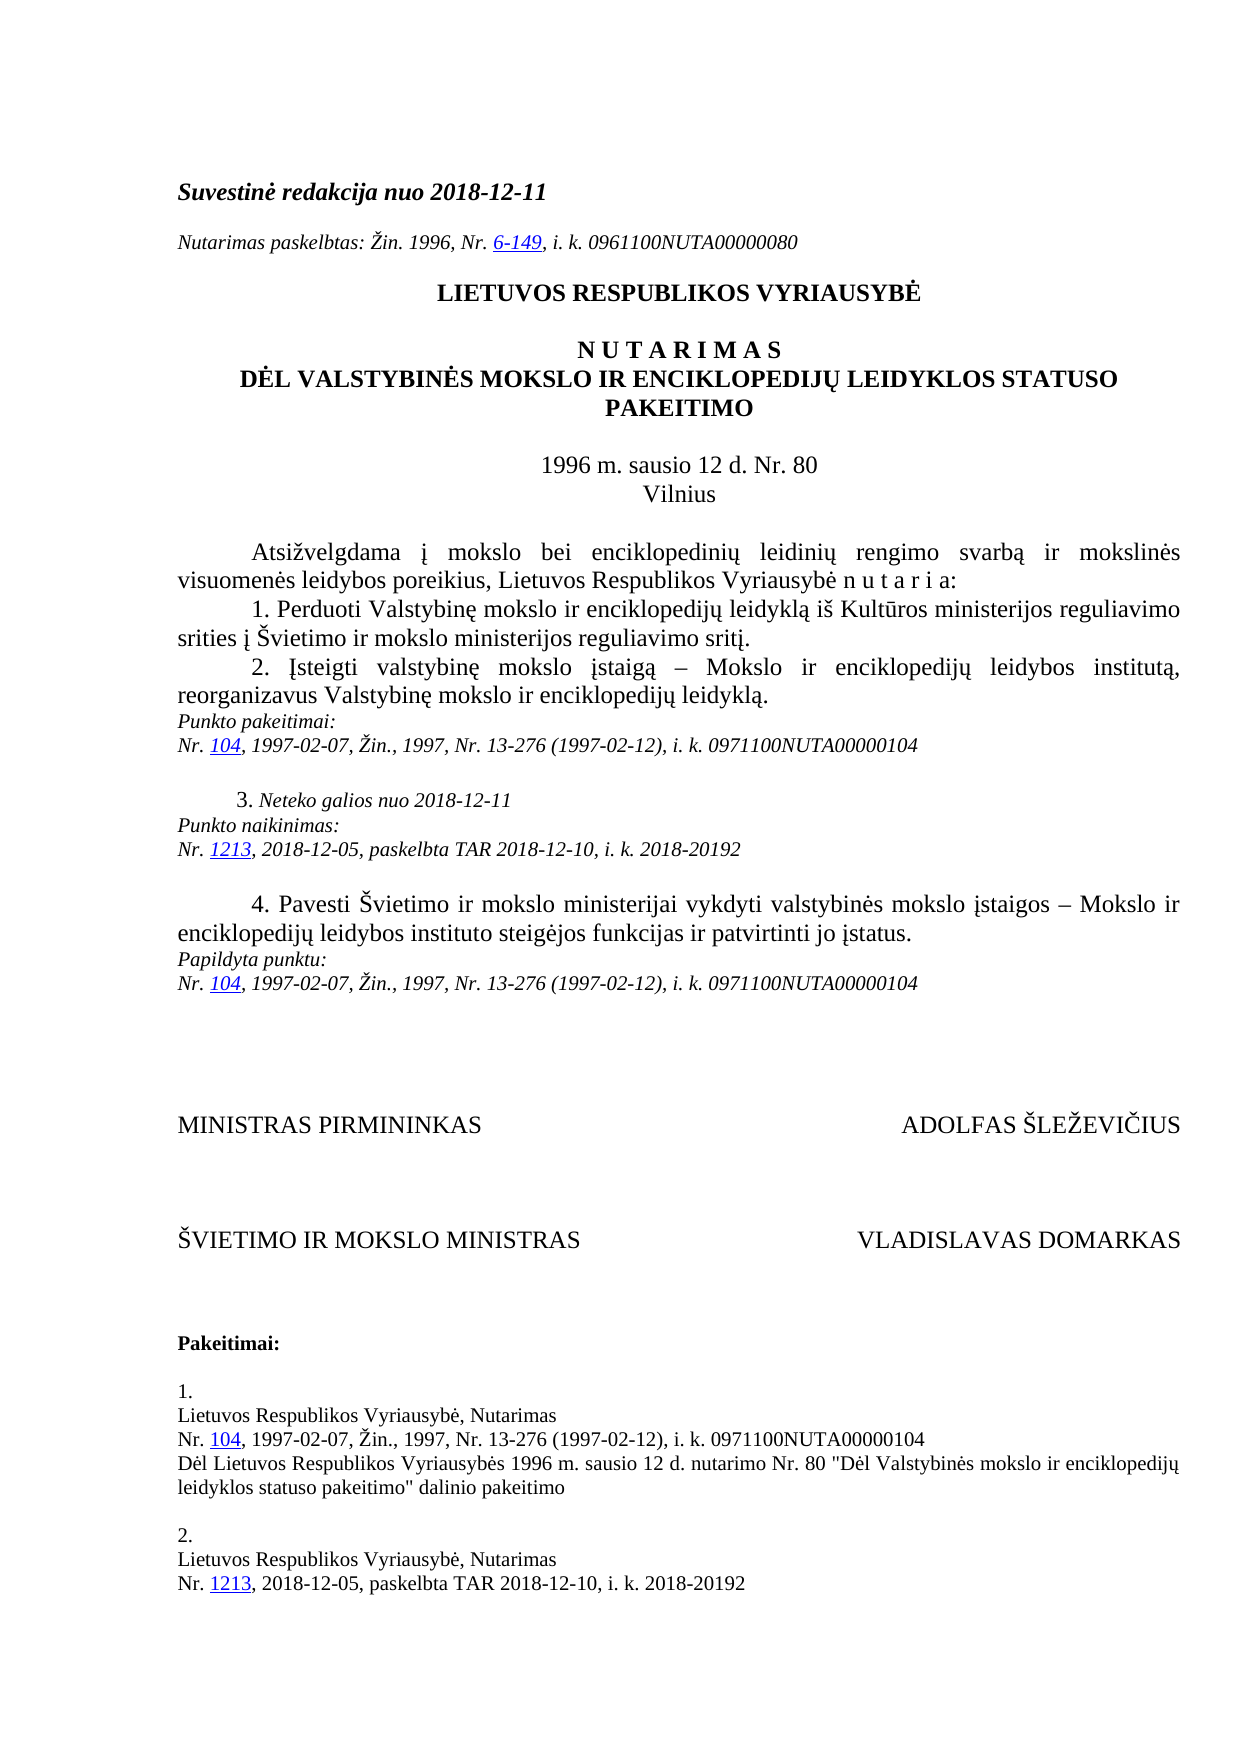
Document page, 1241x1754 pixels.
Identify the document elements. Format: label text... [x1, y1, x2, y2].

text Papildyta punktu: [177, 947, 1181, 971]
text Punkto pakeitimai: [177, 709, 1181, 733]
text DĖL VALSTYBINĖS MOKSLO IR ENCIKLOPEDIJŲ LEIDYKLOS STATUSO PAKEITIMO [177, 364, 1181, 422]
text ŠVIETIMO IR MOKSLO MINISTRAS VLADISLAVAS DOMARKAS [177, 1225, 1181, 1254]
text Nr. 1213, 2018-12-05, paskelbta TAR 2018-12-10, i. k. 2018-20192 [177, 1571, 1181, 1595]
text 1. [177, 1379, 1181, 1403]
text 4. Pavesti Švietimo ir mokslo ministerijai vykdyti valstybinės mokslo įstaigos – Mokslo ir enciklopedijų leidybos instituto steigėjos funkcijas ir patvirtinti jo įstatus. [177, 889, 1181, 947]
text Atsižvelgdama į mokslo bei enciklopedinių leidinių rengimo svarbą ir mokslinės visuomenės leidybos poreikius, Lietuvos Respublikos Vyriausybė nutaria: [177, 537, 1181, 594]
text Lietuvos Respublikos Vyriausybė, Nutarimas [177, 1403, 1181, 1427]
text Lietuvos Respublikos Vyriausybė, Nutarimas [177, 1547, 1181, 1571]
text Nr. 104, 1997-02-07, Žin., 1997, Nr. 13-276 (1997-02-12), i. k. 0971100NUTA00000104 [177, 971, 1181, 995]
text Nr. 104, 1997-02-07, Žin., 1997, Nr. 13-276 (1997-02-12), i. k. 0971100NUTA00000104 [177, 1427, 1181, 1451]
text 1996 m. sausio 12 d. Nr. 80 [177, 451, 1181, 479]
text Nr. 1213, 2018-12-05, paskelbta TAR 2018-12-10, i. k. 2018-20192 [177, 837, 1181, 861]
text 2. [177, 1523, 1181, 1547]
text Suvestinė redakcija nuo 2018-12-11 [177, 177, 1181, 206]
text N U T A R I M A S [177, 336, 1181, 364]
text Vilnius [177, 479, 1181, 508]
text Punkto naikinimas: [177, 813, 1181, 837]
text MINISTRAS PIRMININKAS ADOLFAS ŠLEŽEVIČIUS [177, 1110, 1181, 1139]
text Dėl Lietuvos Respublikos Vyriausybės 1996 m. sausio 12 d. nutarimo Nr. 80 "Dėl Valstybinės mokslo ir enciklopedijų leidyklos statuso pakeitimo" dalinio pakeitimo [177, 1451, 1181, 1499]
text 2. Įsteigti valstybinę mokslo įstaigą – Mokslo ir enciklopedijų leidybos institutą, reorganizavus Valstybinę mokslo ir enciklopedijų leidyklą. [177, 652, 1181, 709]
text Nutarimas paskelbtas: Žin. 1996, Nr. 6-149, i. k. 0961100NUTA00000080 [177, 230, 1181, 254]
text Pakeitimai: [177, 1331, 1181, 1355]
text LIETUVOS RESPUBLIKOS VYRIAUSYBĖ [177, 278, 1181, 307]
text Nr. 104, 1997-02-07, Žin., 1997, Nr. 13-276 (1997-02-12), i. k. 0971100NUTA00000104 [177, 733, 1181, 757]
text 1. Perduoti Valstybinę mokslo ir enciklopedijų leidyklą iš Kultūros ministerijos reguliavimo srities į Švietimo ir mokslo ministerijos reguliavimo sritį. [177, 594, 1181, 652]
text 3. Neteko galios nuo 2018-12-11 [177, 786, 1181, 813]
